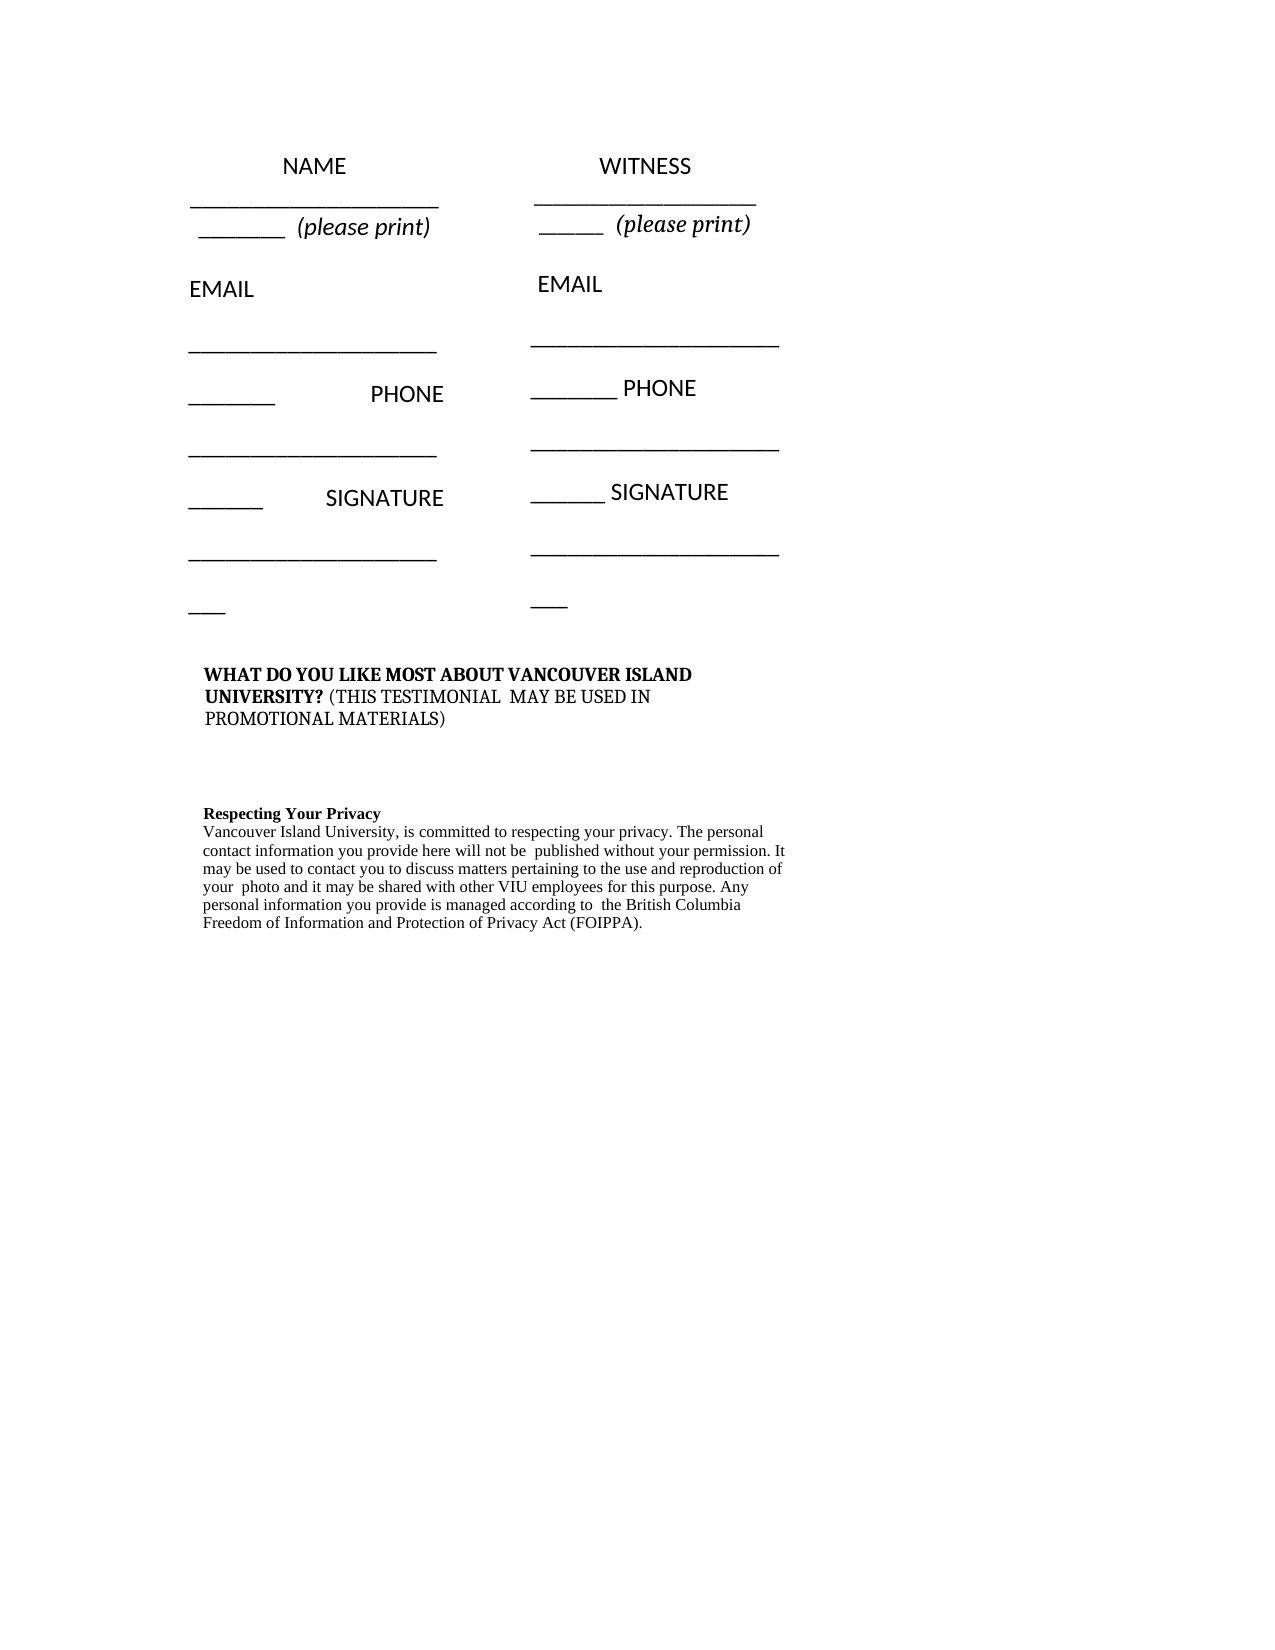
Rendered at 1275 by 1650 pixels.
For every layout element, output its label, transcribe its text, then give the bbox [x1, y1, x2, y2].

text Vancouver Island University, is committed to respecting your privacy. The personal contact information you provide here will not be published without your permission. It may be used to contact you to discuss matters pertaining to the use and reproduction of your photo and it may be shared with other VIU employees for this purpose. Any personal information you provide is managed according to the British Columbia Freedom of Information and Protection of Privacy Act (FOIPPA). [203, 823, 789, 932]
text NAME ___________________________ (please print) [189, 150, 439, 242]
text WHAT DO YOU LIKE MOST ABOUT VANCOUVER ISLAND UNIVERSITY? (THIS TESTIMONIAL MAY BE USED IN PROMOTIONAL MATERIALS) [204, 663, 738, 731]
text EMAIL ___________________________ PHONE __________________________ SIGNATURE _______________________ [530, 268, 788, 611]
text EMAIL ___________________________ PHONE __________________________ SIGNATURE _______________________ [188, 273, 444, 617]
text WITNESS _______________________________ (please print) [530, 150, 760, 238]
text Respecting Your Privacy [203, 804, 789, 823]
